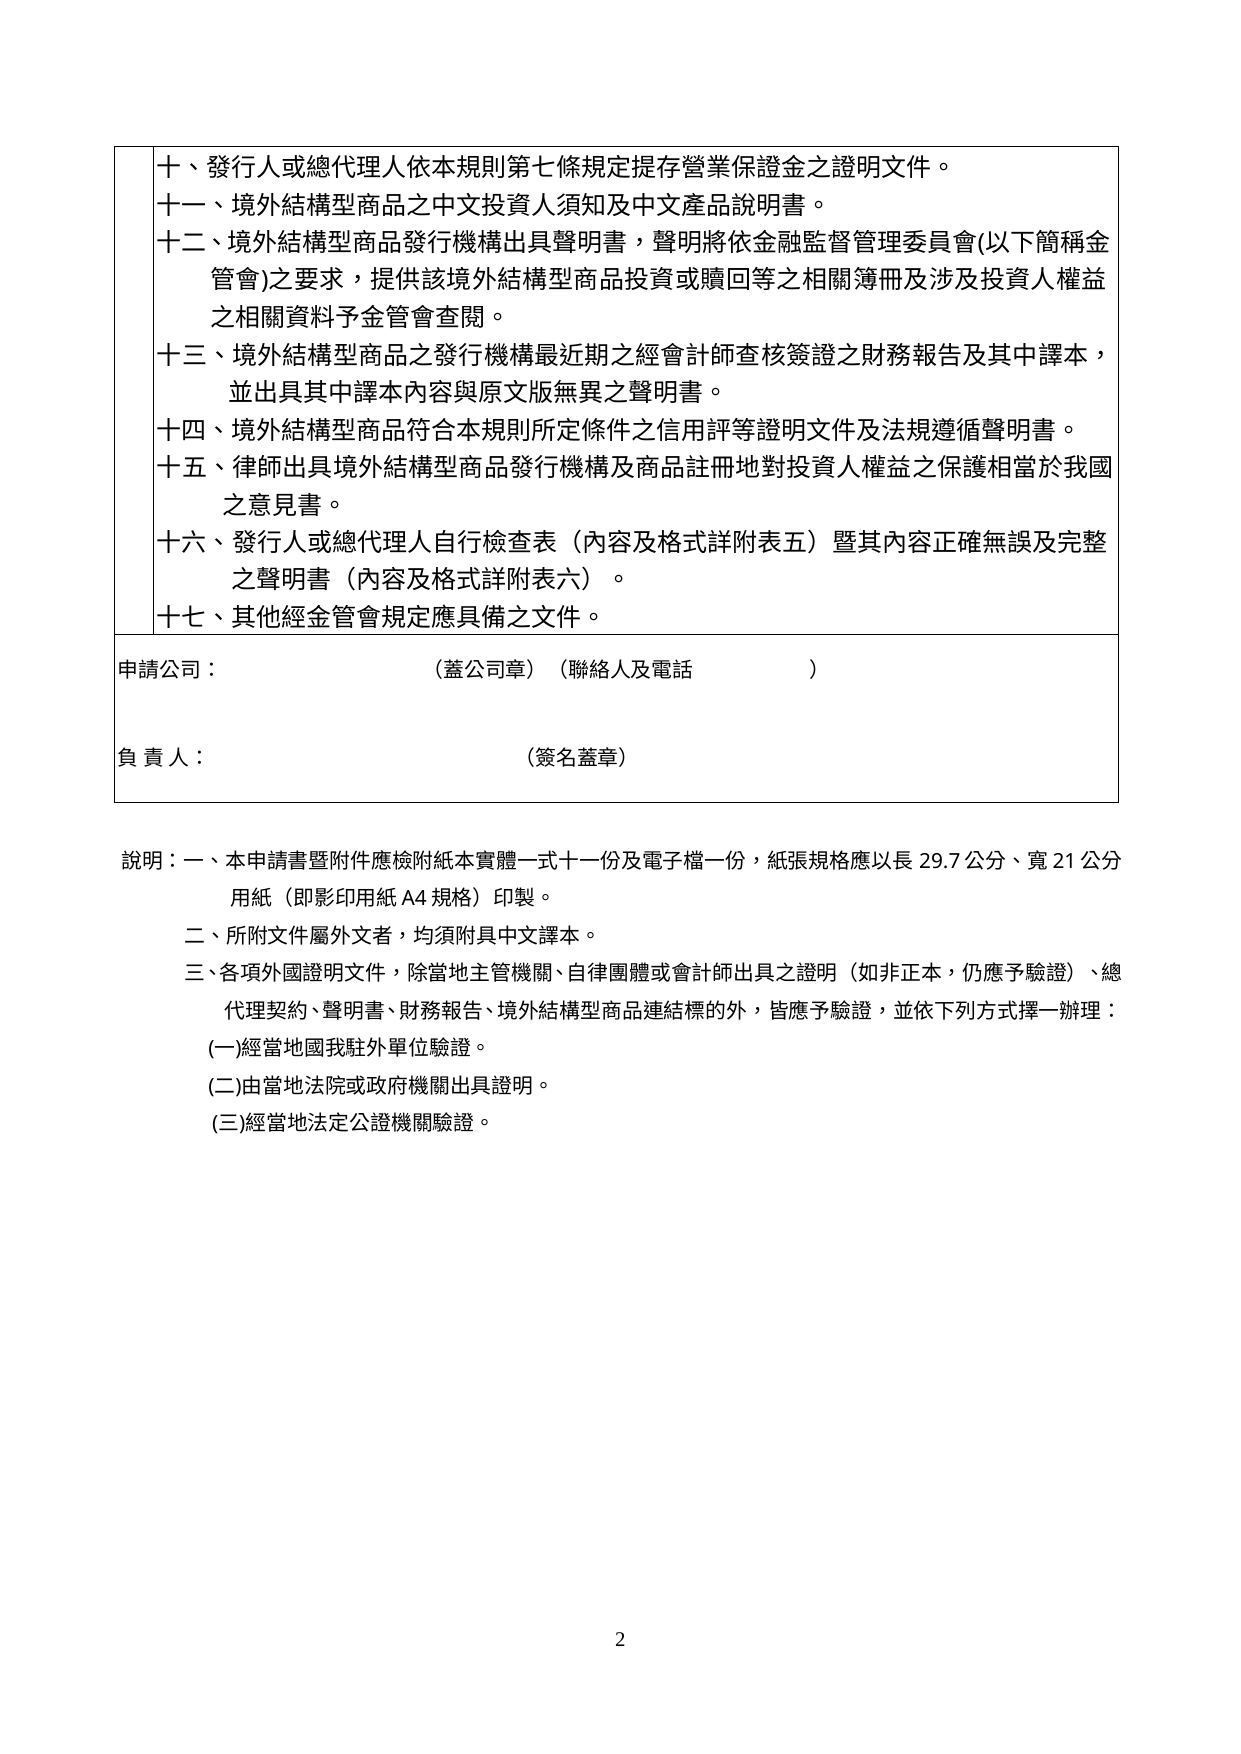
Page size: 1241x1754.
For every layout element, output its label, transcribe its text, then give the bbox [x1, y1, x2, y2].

table_cell [115, 147, 153, 634]
table_cell 申請公司： （蓋公司章）（聯絡人及電話 ） 負 責 人： （簽名蓋章） [115, 635, 1118, 802]
text 二、所附文件屬外文者，均須附具中文譯本。 [118, 915, 1122, 953]
text 說明：一、本申請書暨附件應檢附紙本實體一式十一份及電子檔一份，紙張規格應以長29.7公分、寬21公分用紙（即影印用紙A4規格）印製。 [121, 840, 1122, 915]
text 三、各項外國證明文件，除當地主管機關、自律團體或會計師出具之證明（如非正本，仍應予驗證）、總代理契約、聲明書、財務報告、境外結構型商品連結標的外，皆應予驗證，並依下列方式擇一辦理： [184, 953, 1122, 1028]
text (三)經當地法定公證機關驗證。 [118, 1103, 1122, 1140]
text (二)由當地法院或政府機關出具證明。 [206, 1065, 1122, 1103]
text (一)經當地國我駐外單位驗證。 [206, 1028, 1122, 1065]
table_cell 十、發行人或總代理人依本規則第七條規定提存營業保證金之證明文件。 十一、境外結構型商品之中文投資人須知及中文產品說明書。 十二、境外結構型商品發行機構出具聲明書，聲明將依金融監督管理委員會(以下簡稱金管會)之要求，提供該境外結構型商品投資或贖回等之相關簿冊及涉及投資人權益之相關資料予金管會查閱。 十三、境外結構型商品之發行機構最近期之經會計師查核簽證之財務報告及其中譯本，並出具其中譯本內容與原文版無異之聲明書。 十四、境外結構型商品符合本規則所定條件之信用評等證明文件及法規遵循聲明書。 十五、律師出具境外結構型商品發行機構及商品註冊地對投資人權益之保護相當於我國之意見書。 十六、發行人或總代理人自行檢查表（內容及格式詳附表五）暨其內容正確無誤及完整之聲明書（內容及格式詳附表六）。 十七、其他經金管會規定應具備之文件。 [154, 147, 1118, 634]
